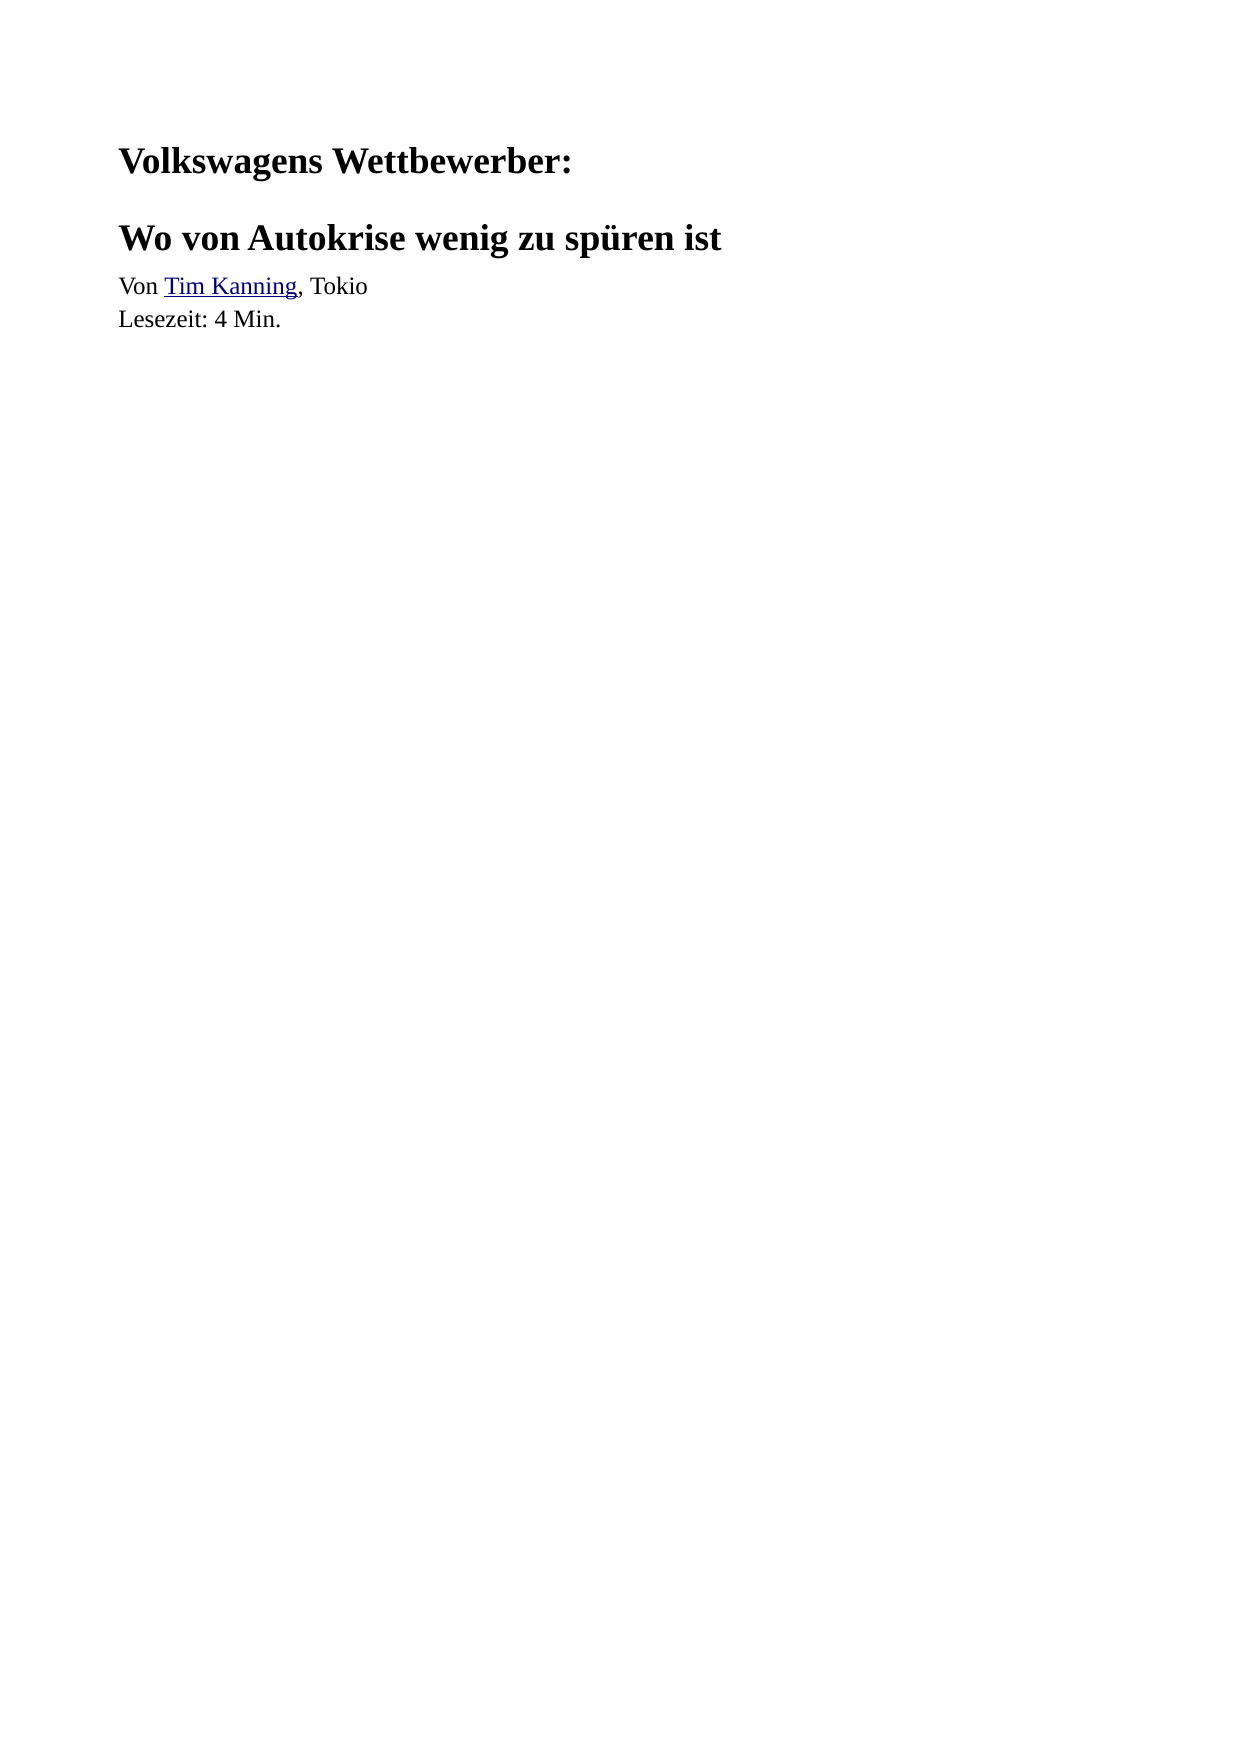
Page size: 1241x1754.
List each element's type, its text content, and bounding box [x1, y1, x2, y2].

text Von Tim Kanning, Tokio [118, 271, 1122, 300]
subtitle Wo von Autokrise wenig zu spüren ist [118, 215, 1122, 258]
subtitle Volkswagens Wettbewerber: [118, 139, 1122, 182]
text Lesezeit: 4 Min. [118, 304, 1122, 333]
